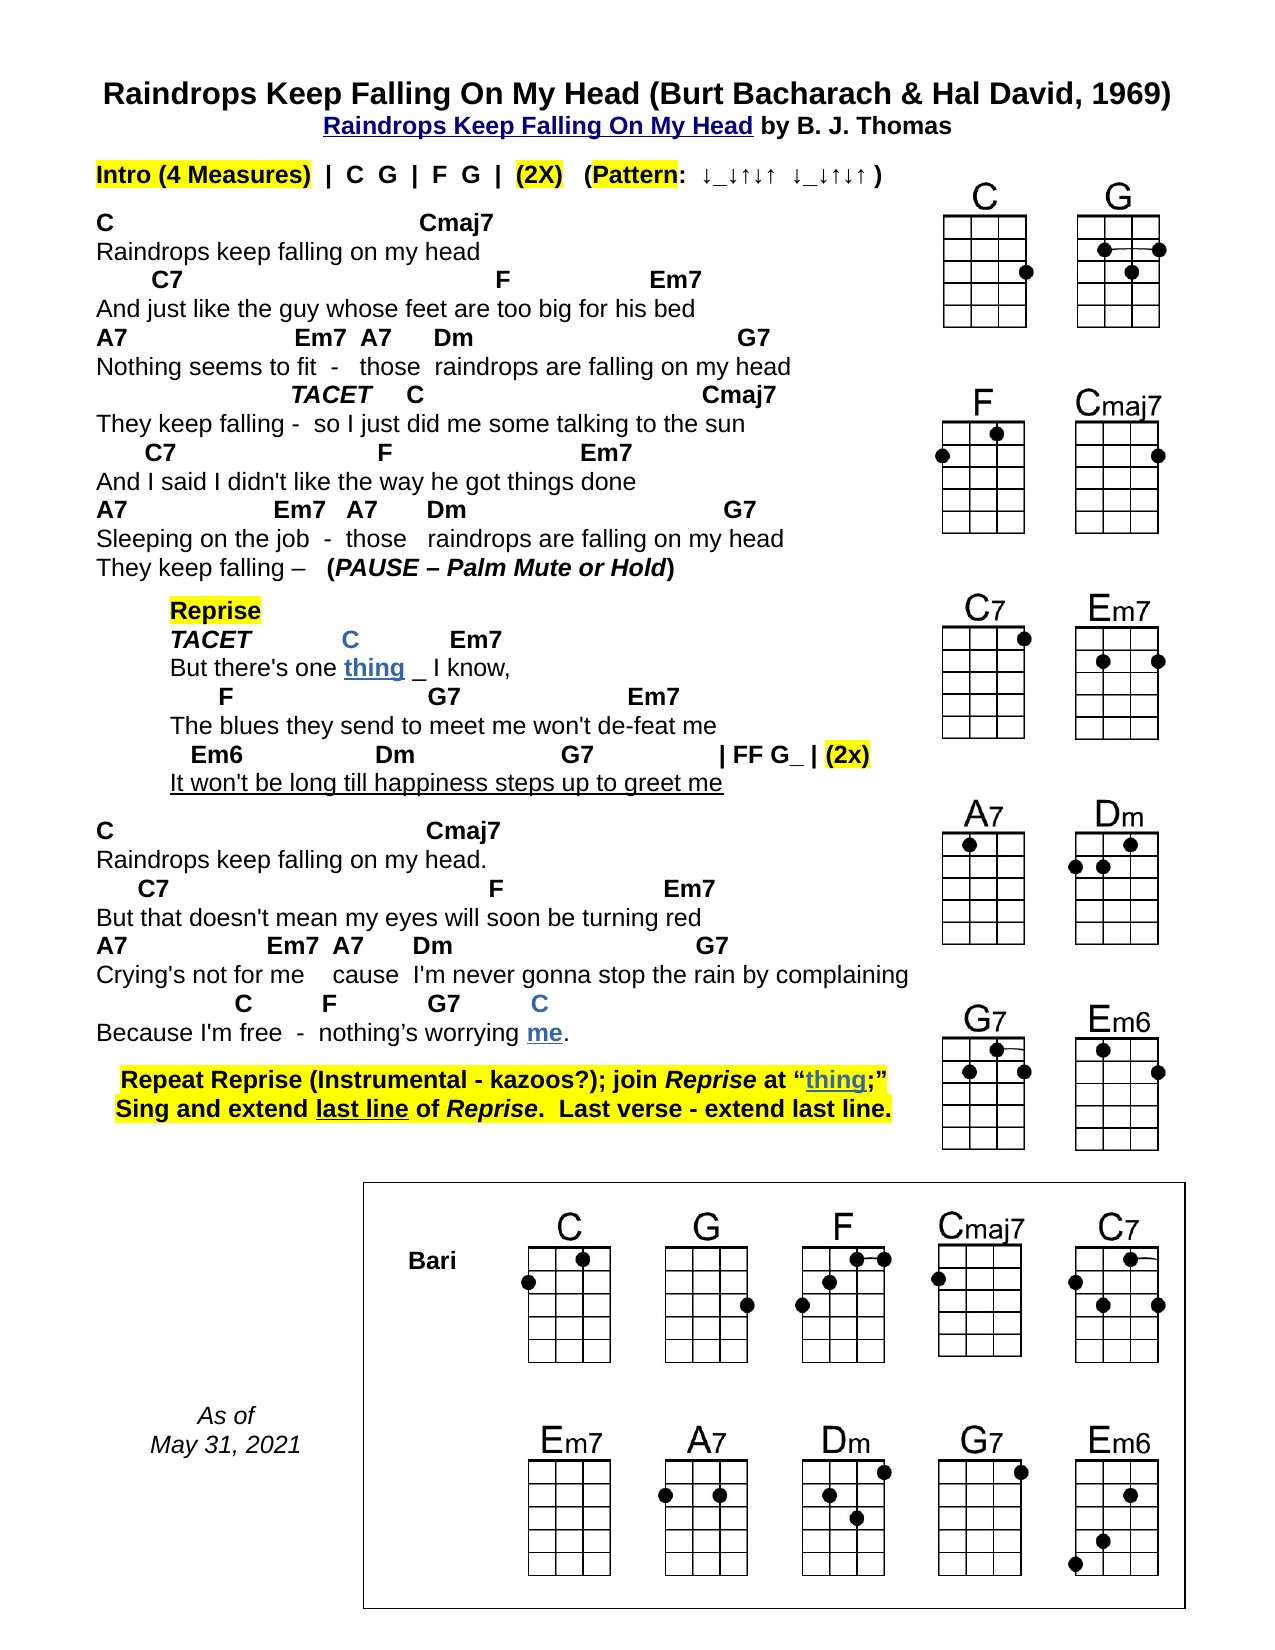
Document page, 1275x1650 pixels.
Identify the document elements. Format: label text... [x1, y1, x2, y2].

picture [780, 1401, 906, 1598]
table_cell [918, 565, 1048, 771]
text Raindrops Keep Falling On My Head (Burt Bacharach & Hal David, 1969) [90, 75, 1185, 111]
table_header [1051, 154, 1185, 359]
table_cell [911, 1183, 1048, 1396]
picture [916, 1188, 1043, 1378]
table_cell [1048, 1396, 1184, 1608]
table_header [918, 154, 1051, 359]
picture [916, 1401, 1043, 1598]
table_cell [911, 1396, 1048, 1608]
text Raindrops Keep Falling On My Head by B. J. Thomas [90, 111, 1185, 140]
picture [1053, 1188, 1180, 1385]
picture [780, 1188, 906, 1385]
table_cell [918, 360, 1048, 565]
table_cell [638, 1183, 774, 1396]
table_cell [227, 1182, 363, 1396]
picture [921, 160, 1048, 349]
picture [920, 365, 1046, 555]
picture [1053, 571, 1180, 761]
table_cell [638, 1396, 774, 1608]
table_cell [1048, 565, 1185, 771]
picture [1055, 160, 1181, 349]
table_cell [1048, 360, 1185, 565]
table_cell [918, 771, 1048, 976]
picture [643, 1401, 769, 1598]
table_cell [918, 976, 1048, 1182]
table_cell [1048, 1183, 1184, 1396]
table_cell [364, 1396, 501, 1608]
picture [1053, 1401, 1180, 1598]
picture [1053, 982, 1180, 1172]
table_cell [501, 1396, 637, 1608]
picture [1053, 776, 1180, 966]
table_cell [501, 1183, 637, 1396]
picture [920, 571, 1046, 760]
picture [1053, 365, 1180, 555]
picture [506, 1188, 632, 1385]
picture [920, 981, 1046, 1171]
table_cell [774, 1396, 911, 1608]
table_cell [1048, 771, 1185, 976]
table_cell As of May 31, 2021 [90, 1396, 363, 1608]
picture [506, 1401, 632, 1598]
picture [920, 776, 1046, 966]
table_cell Bari [364, 1183, 501, 1396]
table_header Intro (4 Measures) | C G | F G | (2X) (Pattern: ↓_↓↑↓↑ ↓_↓↑↓↑ ) C Cmaj7 Raindrops keep falling on my head C7 F Em7 And just like the guy whose feet are too big for his bed A7 Em7 A7 Dm G7 Nothing seems to fit - those raindrops are falling on my head TACET C Cmaj7 They keep falling - so I just did me some talking to the sun C7 F Em7 And I said I didn't like the way he got things done A7 Em7 A7 Dm G7 Sleeping on the job - those raindrops are falling on my head They keep falling – (PAUSE – Palm Mute or Hold) Reprise TACET C Em7 But there's one thing _ I know, F G7 Em7 The blues they send to meet me won't de-feat me Em6 Dm G7 | FF G_ | (2x) It won't be long till happiness steps up to greet me C Cmaj7 Raindrops keep falling on my head. C7 F Em7 But that doesn't mean my eyes will soon be turning red A7 Em7 A7 Dm G7 Crying's not for me cause I'm never gonna stop the rain by complaining C F G7 C Because I'm free - nothing’s worrying me. Repeat Reprise (Instrumental - kazoos?); join Reprise at “thing;” Sing and extend last line of Reprise. Last verse - extend last line. [90, 154, 918, 1182]
table_cell [774, 1183, 911, 1396]
table_cell [1048, 976, 1185, 1182]
table_cell [90, 1182, 227, 1396]
picture [643, 1188, 769, 1385]
